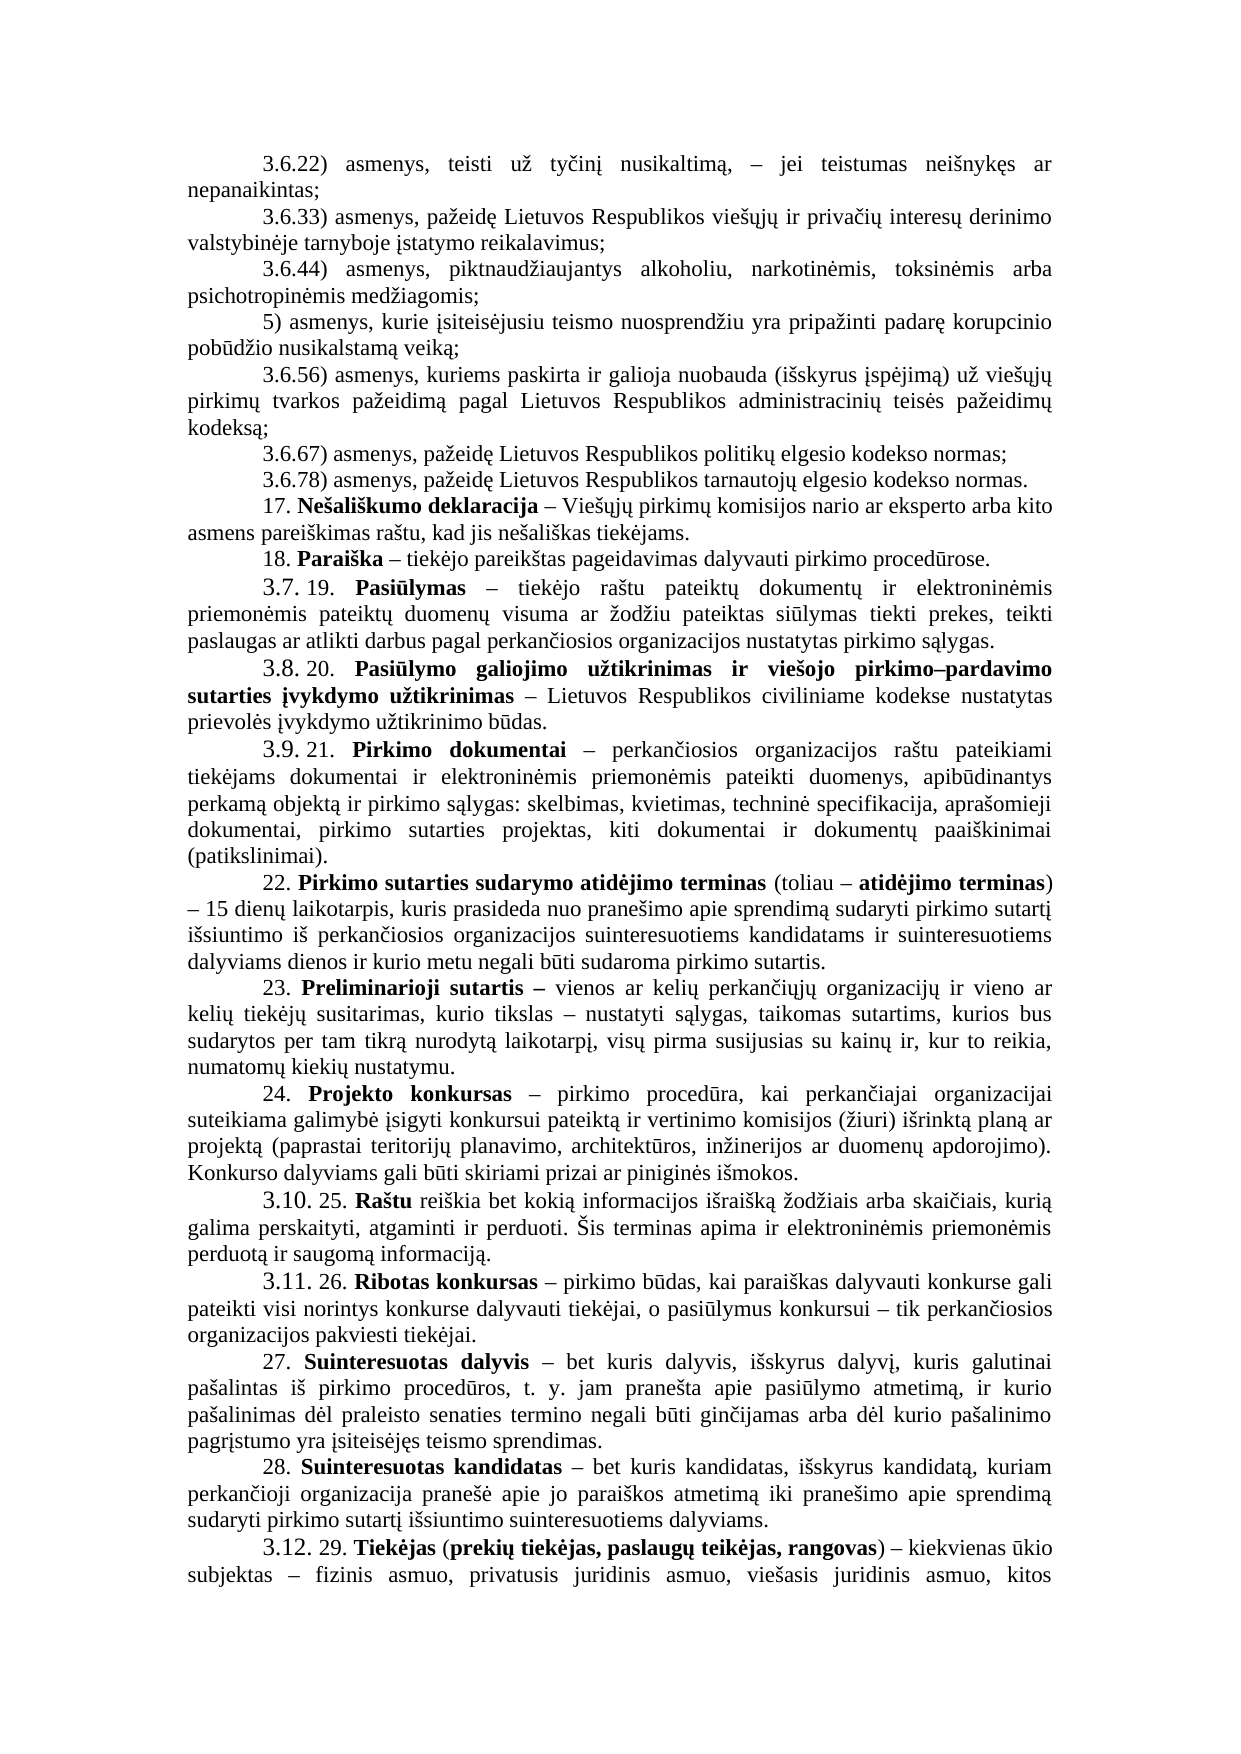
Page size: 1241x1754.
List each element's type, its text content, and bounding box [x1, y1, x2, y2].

text 24. Projekto konkursas – pirkimo procedūra, kai perkančiajai organizacijai suteikiama galimybė įsigyti konkursui pateiktą ir vertinimo komisijos (žiuri) išrinktą planą ar projektą (paprastai teritorijų planavimo, architektūros, inžinerijos ar duomenų apdorojimo). Konkurso dalyviams gali būti skiriami prizai ar piniginės išmokos. [187, 1079, 1053, 1185]
subtitle 6) asmenys, kuriems paskirta ir galioja nuobauda (išskyrus įspėjimą) už viešųjų pirkimų tvarkos pažeidimą pagal Lietuvos Respublikos administracinių teisės pažeidimų kodeksą; [187, 361, 1053, 440]
subtitle 4) asmenys, piktnaudžiaujantys alkoholiu, narkotinėmis, toksinėmis arba psichotropinėmis medžiagomis; [187, 255, 1053, 308]
subtitle 8) asmenys, pažeidę Lietuvos Respublikos tarnautojų elgesio kodekso normas. [187, 466, 1053, 493]
text 28. Suinteresuotas kandidatas – bet kuris kandidatas, išskyrus kandidatą, kuriam perkančioji organizacija pranešė apie jo paraiškos atmetimą iki pranešimo apie sprendimą sudaryti pirkimo sutartį išsiuntimo suinteresuotiems dalyviams. [187, 1453, 1053, 1532]
text 5) asmenys, kurie įsiteisėjusiu teismo nuosprendžiu yra pripažinti padarę korupcinio pobūdžio nusikalstamą veiką; [187, 308, 1053, 361]
subtitle 2) asmenys, teisti už tyčinį nusikaltimą, – jei teistumas neišnykęs ar nepanaikintas; [187, 150, 1053, 203]
subtitle 26. Ribotas konkursas – pirkimo būdas, kai paraiškas dalyvauti konkurse gali pateikti visi norintys konkurse dalyvauti tiekėjai, o pasiūlymus konkursui – tik perkančiosios organizacijos pakviesti tiekėjai. [187, 1266, 1053, 1348]
text 18. Paraiška – tiekėjo pareikštas pageidavimas dalyvauti pirkimo procedūrose. [187, 545, 1053, 572]
subtitle 3) asmenys, pažeidę Lietuvos Respublikos viešųjų ir privačių interesų derinimo valstybinėje tarnyboje įstatymo reikalavimus; [187, 203, 1053, 255]
text 27. Suinteresuotas dalyvis – bet kuris dalyvis, išskyrus dalyvį, kuris galutinai pašalintas iš pirkimo procedūros, t. y. jam pranešta apie pasiūlymo atmetimą, ir kurio pašalinimas dėl praleisto senaties termino negali būti ginčijamas arba dėl kurio pašalinimo pagrįstumo yra įsiteisėjęs teismo sprendimas. [187, 1348, 1053, 1453]
subtitle 29. Tiekėjas (prekių tiekėjas, paslaugų teikėjas, rangovas) – kiekvienas ūkio subjektas – fizinis asmuo, privatusis juridinis asmuo, viešasis juridinis asmuo, kitos [187, 1532, 1053, 1587]
subtitle 21. Pirkimo dokumentai – perkančiosios organizacijos raštu pateikiami tiekėjams dokumentai ir elektroninėmis priemonėmis pateikti duomenys, apibūdinantys perkamą objektą ir pirkimo sąlygas: skelbimas, kvietimas, techninė specifikacija, aprašomieji dokumentai, pirkimo sutarties projektas, kiti dokumentai ir dokumentų paaiškinimai (patikslinimai). [187, 734, 1053, 869]
subtitle 7) asmenys, pažeidę Lietuvos Respublikos politikų elgesio kodekso normas; [187, 440, 1053, 466]
text 22. Pirkimo sutarties sudarymo atidėjimo terminas (toliau – atidėjimo terminas) – 15 dienų laikotarpis, kuris prasideda nuo pranešimo apie sprendimą sudaryti pirkimo sutartį išsiuntimo iš perkančiosios organizacijos suinteresuotiems kandidatams ir suinteresuotiems dalyviams dienos ir kurio metu negali būti sudaroma pirkimo sutartis. [187, 869, 1053, 974]
subtitle 20. Pasiūlymo galiojimo užtikrinimas ir viešojo pirkimo–pardavimo sutarties įvykdymo užtikrinimas – Lietuvos Respublikos civiliniame kodekse nustatytas prievolės įvykdymo užtikrinimo būdas. [187, 653, 1053, 734]
subtitle 25. Raštu reiškia bet kokią informacijos išraišką žodžiais arba skaičiais, kurią galima perskaityti, atgaminti ir perduoti. Šis terminas apima ir elektroninėmis priemonėmis perduotą ir saugomą informaciją. [187, 1185, 1053, 1266]
text 23. Preliminarioji sutartis – vienos ar kelių perkančiųjų organizacijų ir vieno ar kelių tiekėjų susitarimas, kurio tikslas – nustatyti sąlygas, taikomas sutartims, kurios bus sudarytos per tam tikrą nurodytą laikotarpį, visų pirma susijusias su kainų ir, kur to reikia, numatomų kiekių nustatymu. [187, 974, 1053, 1079]
subtitle 19. Pasiūlymas – tiekėjo raštu pateiktų dokumentų ir elektroninėmis priemonėmis pateiktų duomenų visuma ar žodžiu pateiktas siūlymas tiekti prekes, teikti paslaugas ar atlikti darbus pagal perkančiosios organizacijos nustatytas pirkimo sąlygas. [187, 572, 1053, 653]
text 17. Nešališkumo deklaracija – Viešųjų pirkimų komisijos nario ar eksperto arba kito asmens pareiškimas raštu, kad jis nešališkas tiekėjams. [187, 493, 1053, 545]
